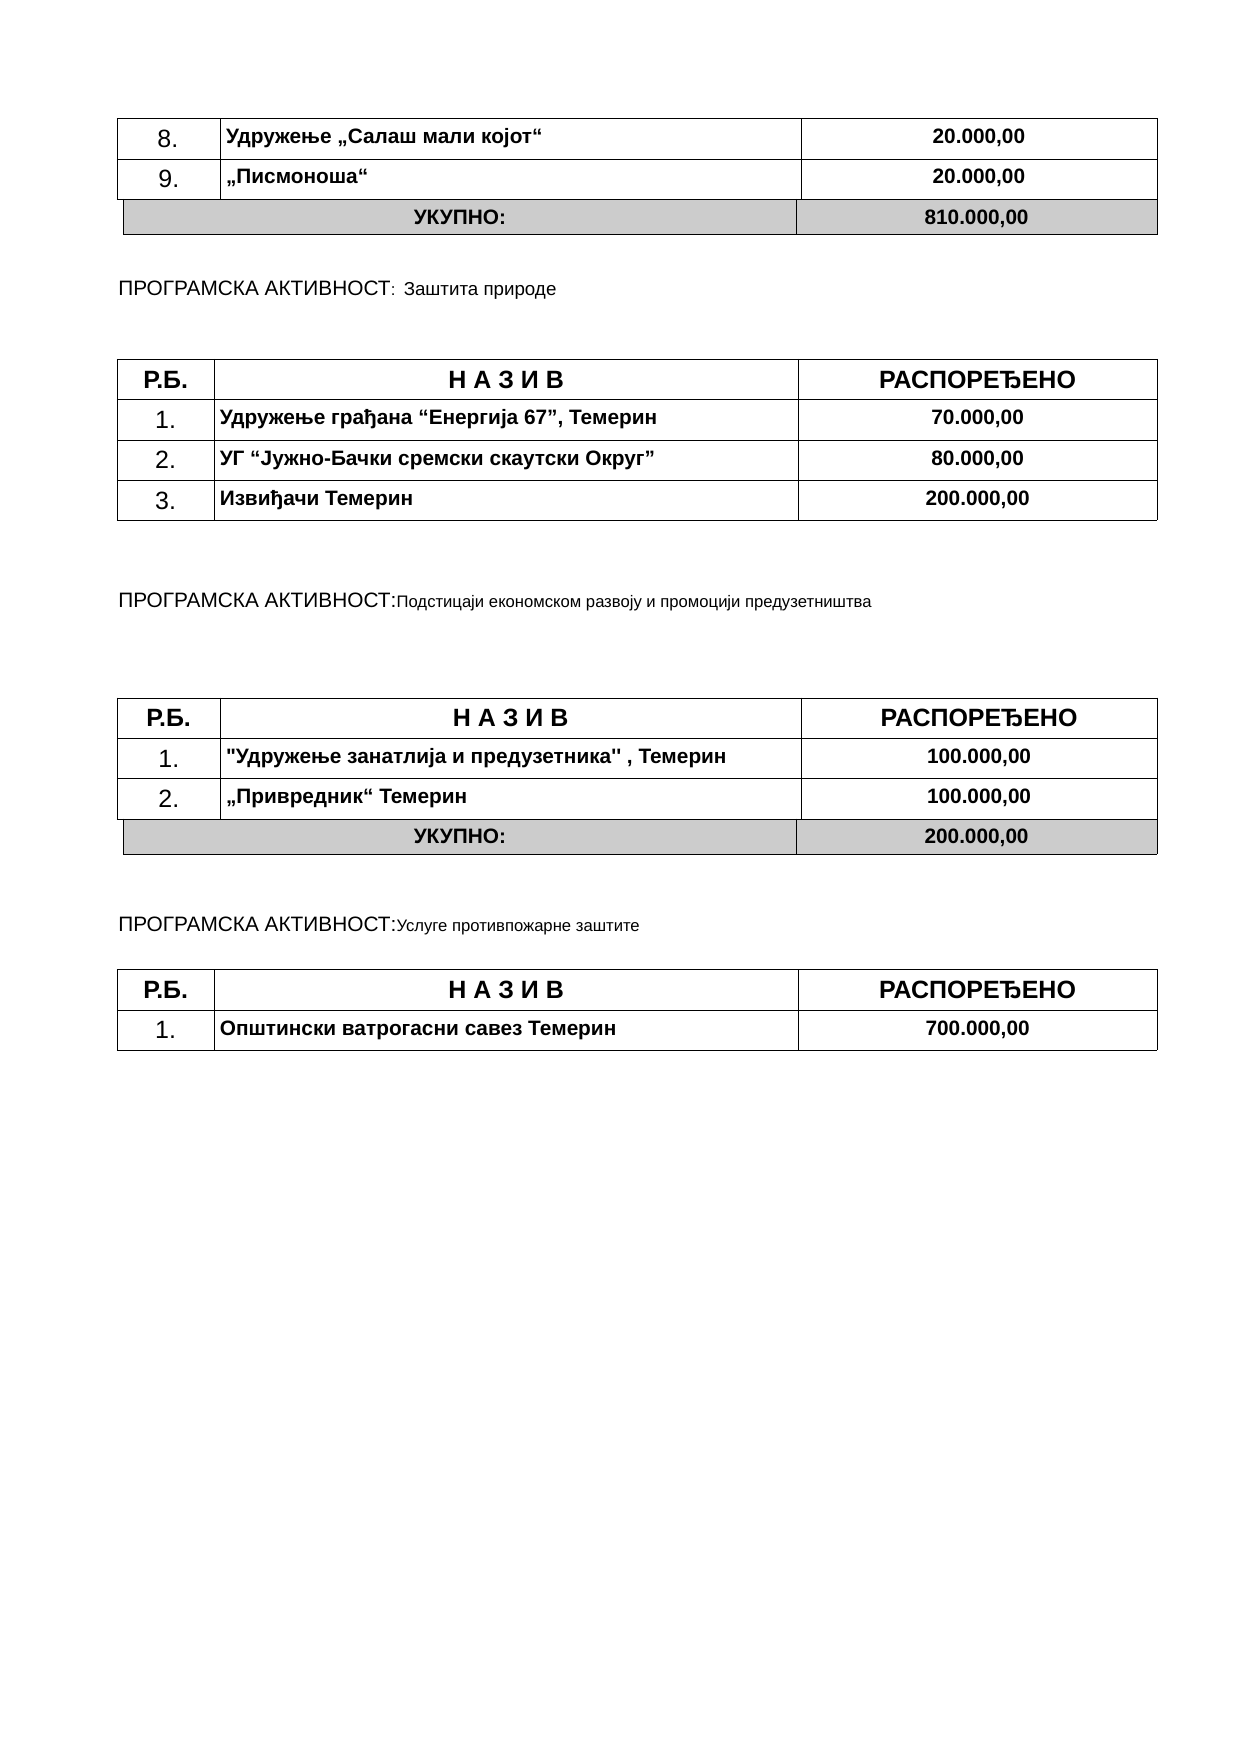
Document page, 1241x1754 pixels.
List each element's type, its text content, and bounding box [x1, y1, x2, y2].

text ПРОГРАМСКА АКТИВНОСТ:Услуге противпожарне заштите [118, 912, 1122, 936]
table_cell Удружење грађана “Енергија 67”, Темерин [215, 400, 798, 439]
table_header Р.Б. [118, 699, 220, 738]
table_cell Општински ватрогасни савез Темерин [215, 1011, 798, 1050]
text ПРОГРАМСКА АКТИВНОСТ: Заштита природе [118, 268, 1122, 301]
table_header Н А З И В [215, 360, 798, 399]
text ПРОГРАМСКА АКТИВНОСТ:Подстицаји економском развоју и промоцији предузетништва [118, 587, 1122, 611]
table_cell 1. [118, 739, 220, 778]
table_cell 810.000,00 [797, 200, 1157, 234]
table_cell 8. [118, 119, 220, 158]
table_cell 20.000,00 [802, 160, 1157, 199]
table_cell УКУПНО: [124, 200, 796, 234]
table_cell 1. [118, 400, 214, 439]
table_cell „Писмоноша“ [221, 160, 801, 199]
table_cell [117, 200, 123, 234]
table_cell 1. [118, 1011, 214, 1050]
table_header Н А З И В [221, 699, 801, 738]
table_header Н А З И В [215, 970, 798, 1009]
table_cell 2. [118, 441, 214, 480]
table_cell [117, 820, 123, 854]
table_header Р.Б. [118, 360, 214, 399]
table_cell 20.000,00 [802, 119, 1157, 158]
table_cell „Привредник“ Темерин [221, 779, 801, 818]
table_cell Удружење „Салаш мали којот“ [221, 119, 801, 158]
table_cell 700.000,00 [799, 1011, 1157, 1050]
table_header РАСПОРЕЂЕНО [799, 360, 1157, 399]
table_cell "Удружење занатлија и предузетника'' , Темерин [221, 739, 801, 778]
table_header РАСПОРЕЂЕНО [799, 970, 1157, 1009]
table_cell УГ “Јужно-Бачки сремски скаутски Округ” [215, 441, 798, 480]
table_header РАСПОРЕЂЕНО [802, 699, 1157, 738]
table_cell Извиђачи Темерин [215, 481, 798, 520]
table_cell 200.000,00 [797, 820, 1157, 854]
table_cell 200.000,00 [799, 481, 1157, 520]
table_cell 70.000,00 [799, 400, 1157, 439]
table_cell 100.000,00 [802, 779, 1157, 818]
table_cell 9. [118, 160, 220, 199]
table_header Р.Б. [118, 970, 214, 1009]
table_cell 3. [118, 481, 214, 520]
table_cell УКУПНО: [124, 820, 796, 854]
table_cell 100.000,00 [802, 739, 1157, 778]
table_cell 2. [118, 779, 220, 818]
table_cell 80.000,00 [799, 441, 1157, 480]
